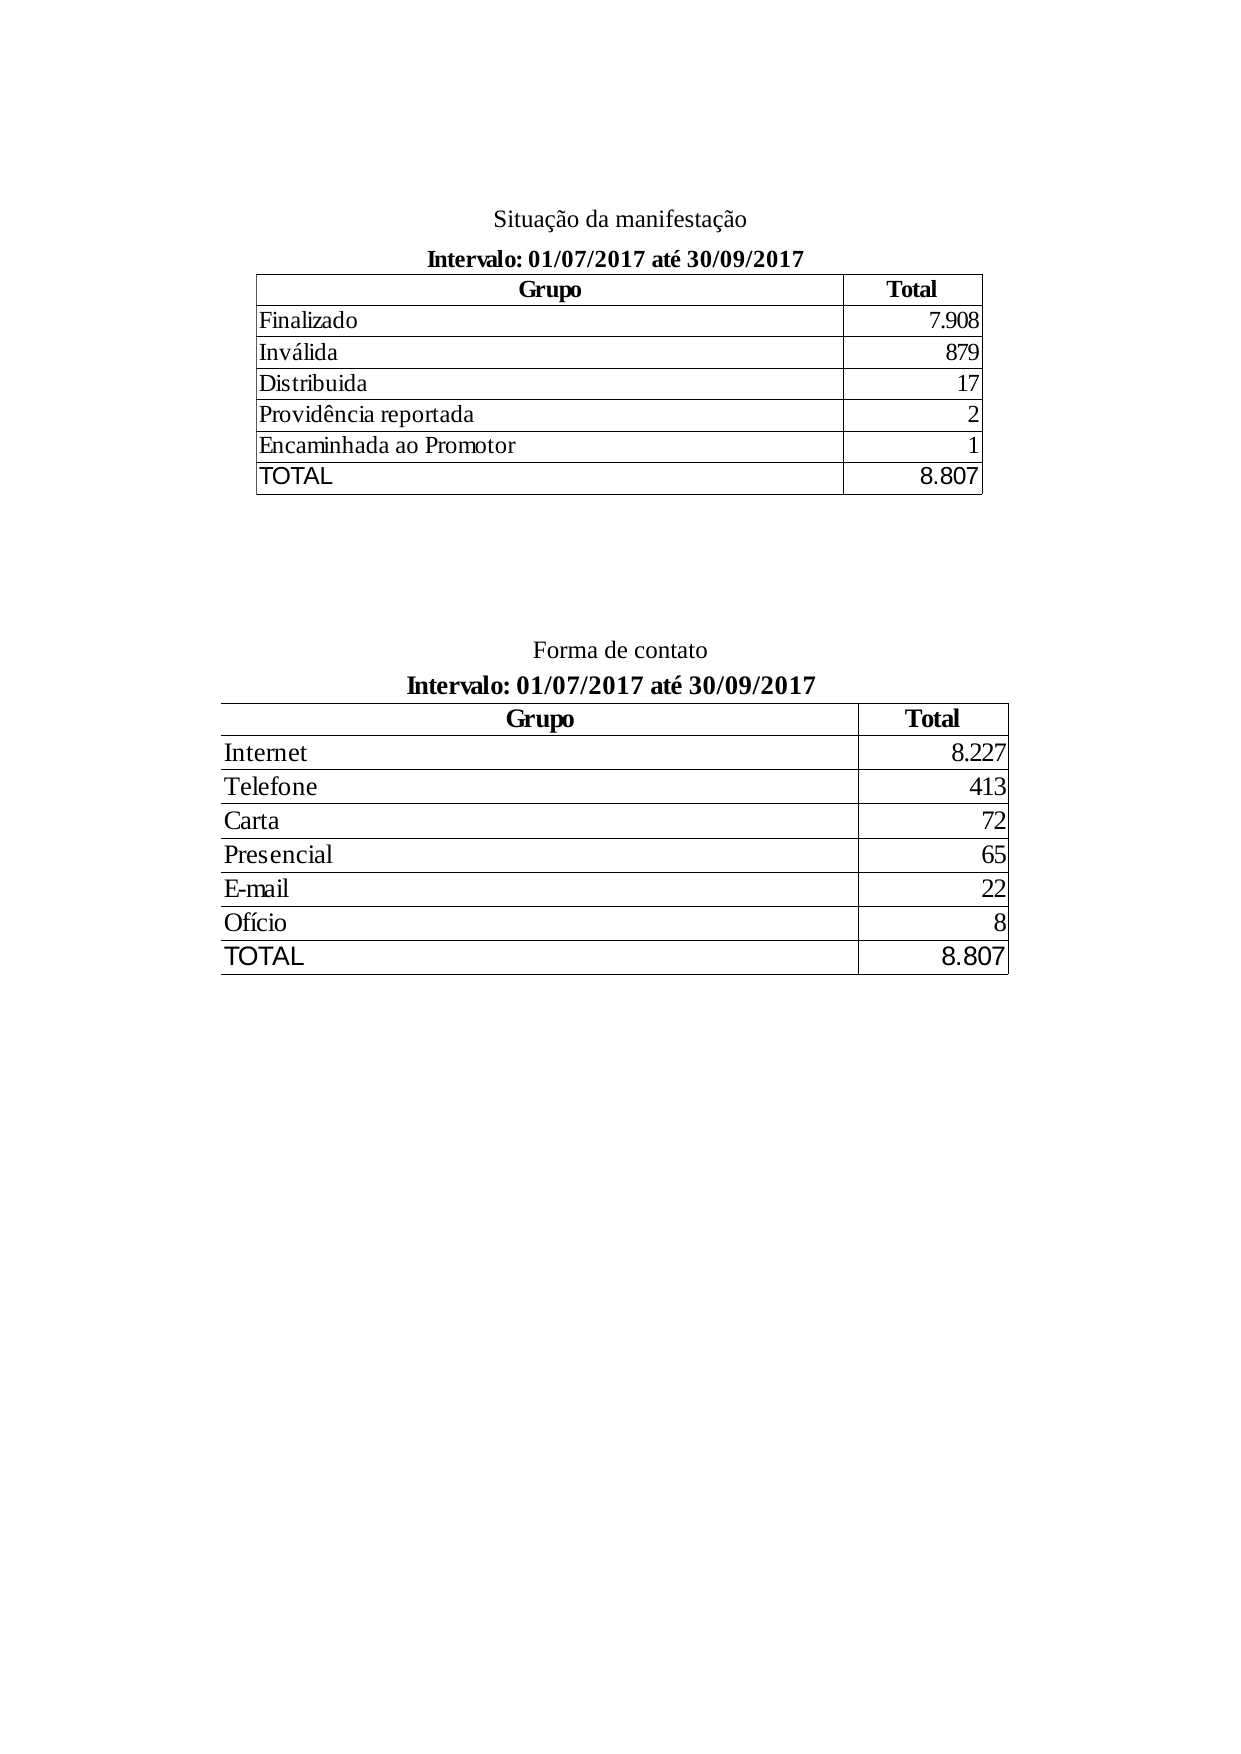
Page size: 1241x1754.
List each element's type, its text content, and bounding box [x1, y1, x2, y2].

text Situação da manifestação [118, 204, 1122, 233]
text Forma de contato [118, 636, 1122, 664]
